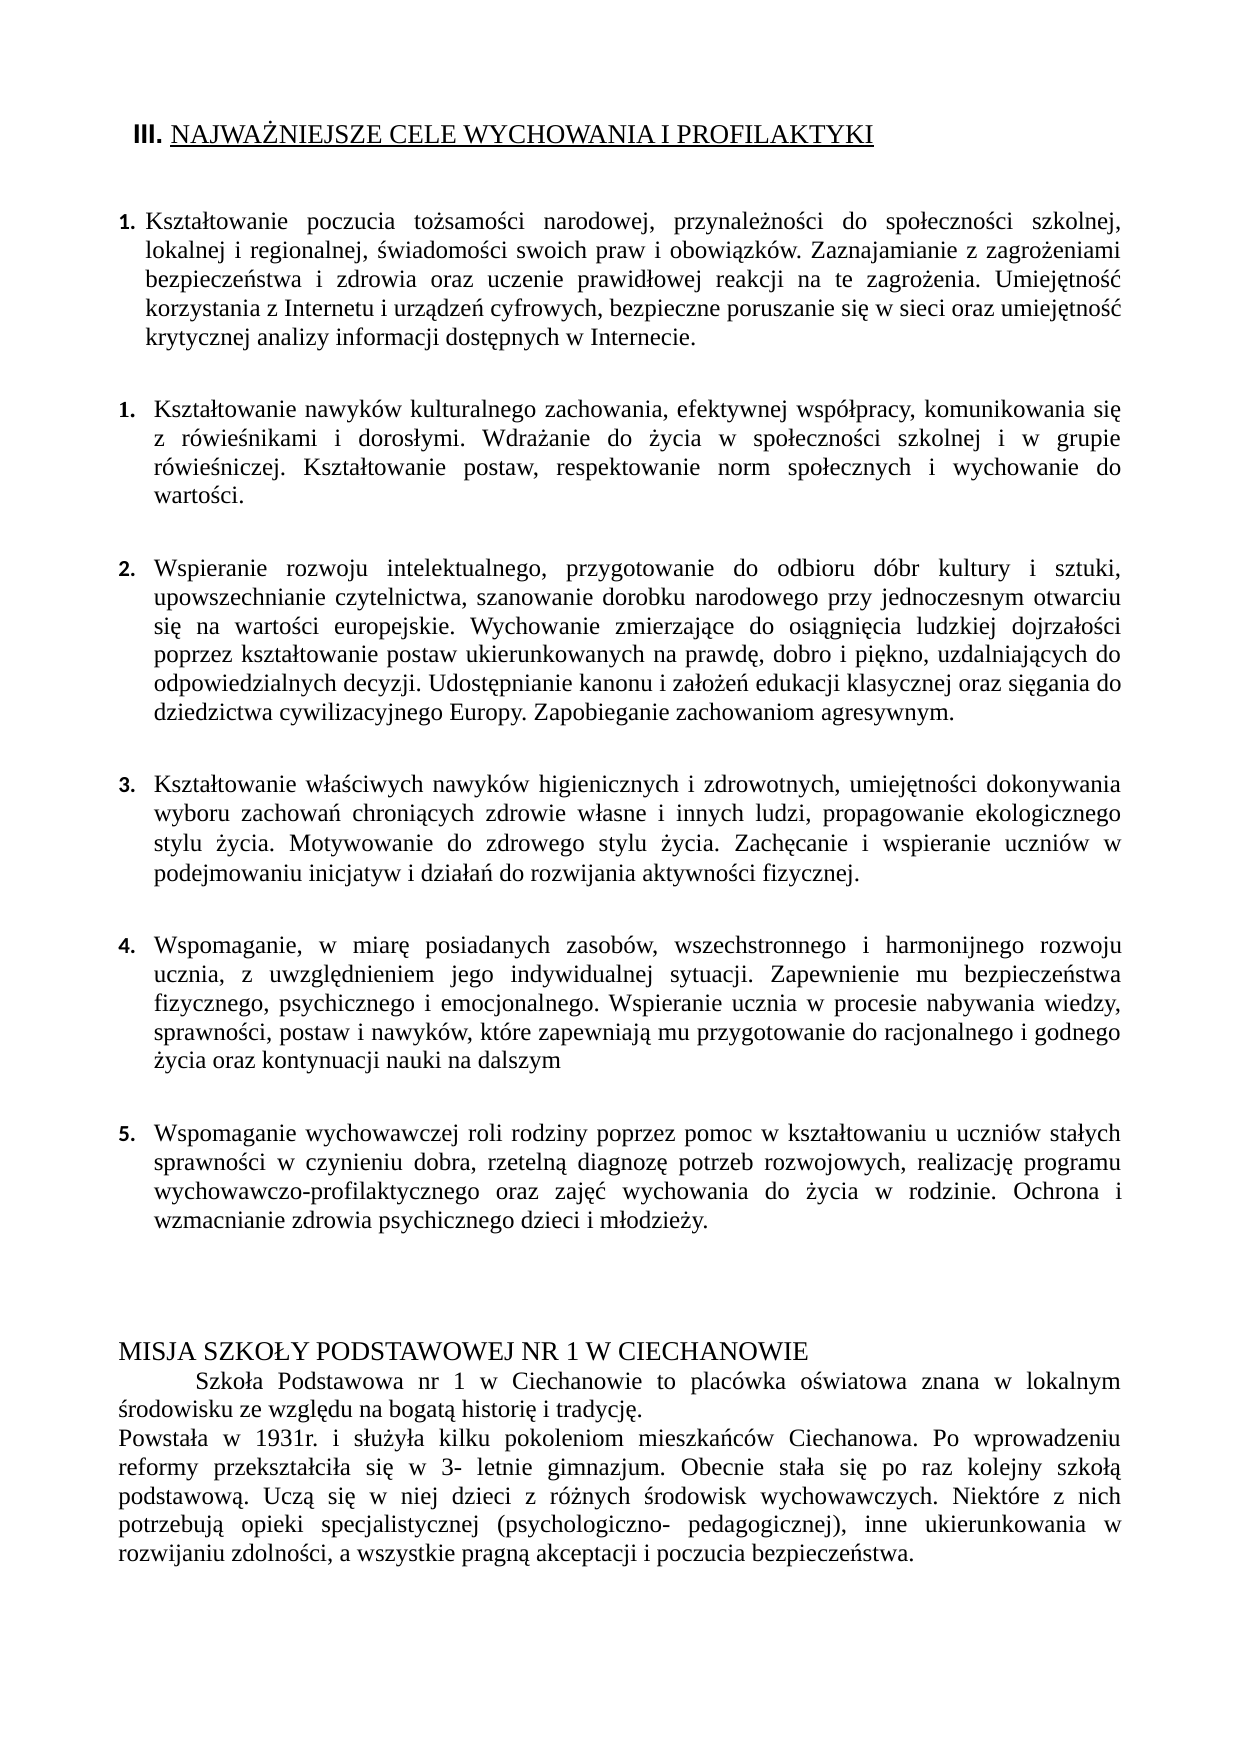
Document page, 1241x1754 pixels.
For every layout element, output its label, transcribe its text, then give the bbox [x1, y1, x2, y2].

list Kształtowanie nawyków kulturalnego zachowania, efektywnej współpracy, komunikowania się z rówieśnikami i dorosłymi. Wdrażanie do życia w społeczności szkolnej i w grupie rówieśniczej. Kształtowanie postaw, respektowanie norm społecznych i wychowanie do wartości. [118, 394, 1122, 509]
text Powstała w 1931r. i służyła kilku pokoleniom mieszkańców Ciechanowa. Po wprowadzeniu reformy przekształciła się w 3- letnie gimnazjum. Obecnie stała się po raz kolejny szkołą podstawową. Uczą się w niej dzieci z różnych środowisk wychowawczych. Niektóre z nich potrzebują opieki specjalistycznej (psychologiczno- pedagogicznej), inne ukierunkowania w rozwijaniu zdolności, a wszystkie pragną akceptacji i poczucia bezpieczeństwa. [118, 1423, 1122, 1567]
list Wspieranie rozwoju intelektualnego, przygotowanie do odbioru dóbr kultury i sztuki, upowszechnianie czytelnictwa, szanowanie dorobku narodowego przy jednoczesnym otwarciu się na wartości europejskie. Wychowanie zmierzające do osiągnięcia ludzkiej dojrzałości poprzez kształtowanie postaw ukierunkowanych na prawdę, dobro i piękno, uzdalniających do odpowiedzialnych decyzji. Udostępnianie kanonu i założeń edukacji klasycznej oraz sięgania do dziedzictwa cywilizacyjnego Europy. Zapobieganie zachowaniom agresywnym. [118, 553, 1122, 726]
list Kształtowanie właściwych nawyków higienicznych i zdrowotnych, umiejętności dokonywania wyboru zachowań chroniących zdrowie własne i innych ludzi, propagowanie ekologicznego stylu życia. Motywowanie do zdrowego stylu życia. Zachęcanie i wspieranie uczniów w podejmowaniu inicjatyw i działań do rozwijania aktywności fizycznej. [118, 769, 1122, 887]
text MISJA SZKOŁY PODSTAWOWEJ NR 1 W CIECHANOWIE [118, 1335, 1122, 1366]
list Kształtowanie poczucia tożsamości narodowej, przynależności do społeczności szkolnej, lokalnej i regionalnej, świadomości swoich praw i obowiązków. Zaznajamianie z zagrożeniami bezpieczeństwa i zdrowia oraz uczenie prawidłowej reakcji na te zagrożenia. Umiejętność korzystania z Internetu i urządzeń cyfrowych, bezpieczne poruszanie się w sieci oraz umiejętność krytycznej analizy informacji dostępnych w Internecie. [118, 206, 1122, 350]
list Wspomaganie, w miarę posiadanych zasobów, wszechstronnego i harmonijnego rozwoju ucznia, z uwzględnieniem jego indywidualnej sytuacji. Zapewnienie mu bezpieczeństwa fizycznego, psychicznego i emocjonalnego. Wspieranie ucznia w procesie nabywania wiedzy, sprawności, postaw i nawyków, które zapewniają mu przygotowanie do racjonalnego i godnego życia oraz kontynuacji nauki na dalszym [118, 930, 1122, 1074]
list Wspomaganie wychowawczej roli rodziny poprzez pomoc w kształtowaniu u uczniów stałych sprawności w czynieniu dobra, rzetelną diagnozę potrzeb rozwojowych, realizację programu wychowawczo-profilaktycznego oraz zajęć wychowania do życia w rodzinie. Ochrona i wzmacnianie zdrowia psychicznego dzieci i młodzieży. [118, 1118, 1122, 1233]
text Szkoła Podstawowa nr 1 w Ciechanowie to placówka oświatowa znana w lokalnym środowisku ze względu na bogatą historię i tradycję. [118, 1366, 1122, 1423]
list NAJWAŻNIEJSZE CELE WYCHOWANIA I PROFILAKTYKI [133, 118, 1122, 149]
